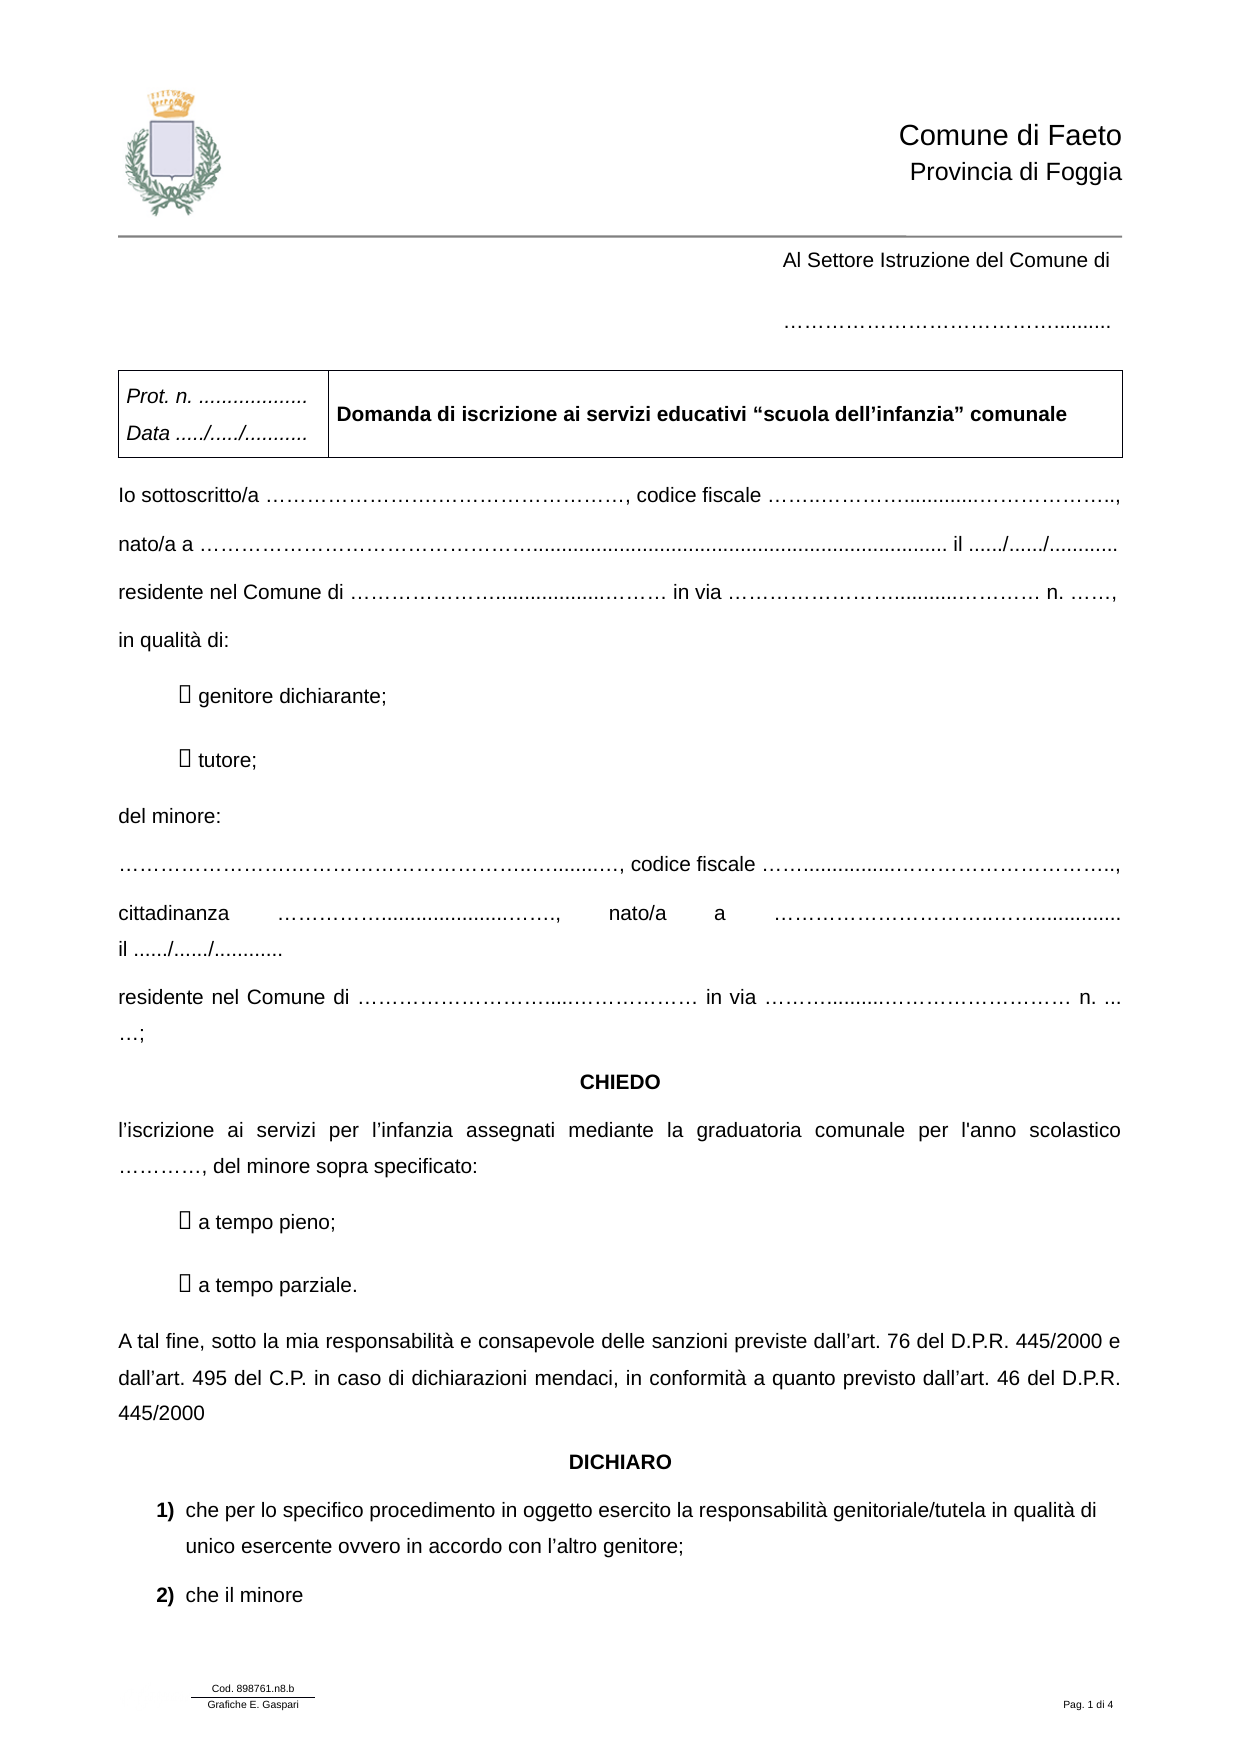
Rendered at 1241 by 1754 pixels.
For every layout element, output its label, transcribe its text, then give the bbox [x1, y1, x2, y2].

text A tal fine, sotto la mia responsabilità e consapevole delle sanzioni previste dall’art. 76 del D.P.R. 445/2000 e dall’art. 495 del C.P. in caso di dichiarazioni mendaci, in conformità a quanto previsto dall’art. 46 del D.P.R. 445/2000 [118, 1329, 1122, 1425]
text  tutore; [177, 740, 1122, 774]
text CHIEDO [118, 1069, 1122, 1093]
text l’iscrizione ai servizi per l’infanzia assegnati mediante la graduatoria comunale per l'anno scolastico …………, del minore sopra specificato: [118, 1118, 1122, 1178]
text nato/a a …………………………………………........................................................................ il ....../....../............ [118, 531, 1122, 555]
text  a tempo pieno; [177, 1202, 1122, 1236]
text del minore: [118, 804, 1122, 828]
text  genitore dichiarante; [177, 677, 1122, 711]
text Io sottoscritto/a …………………….………………………, codice fiscale ……..………….............……………….., [118, 483, 1122, 507]
text DICHIARO [118, 1450, 1122, 1474]
text  a tempo parziale. [177, 1266, 1122, 1300]
text ………………………………….......... [118, 309, 1122, 333]
table_header Prot. n. ................... Data ...../...../........... [119, 371, 328, 457]
text cittadinanza ……………......................……., nato/a a …………………………..……............... il ....../....../............ [118, 901, 1122, 961]
picture [122, 87, 224, 219]
text …………………….……………………………..…........…, codice fiscale ……................………………………….., [118, 852, 1122, 876]
text in qualità di: [118, 628, 1122, 652]
text residente nel Comune di ……………………….....……………… in via ………..........……………………… n. ...…; [118, 985, 1122, 1045]
text Al Settore Istruzione del Comune di [118, 248, 1122, 272]
list che per lo specifico procedimento in oggetto esercito la responsabilità genitoriale/tutela in qualità di unico esercente ovvero in accordo con l’altro genitore; [156, 1498, 1122, 1558]
text Nell'elenco degli allegati [242, 213, 602, 235]
text residente nel Comune di …………………...................……… in via ……………………...........………… n. ……, [118, 580, 1122, 604]
text Provincia di Foggia [224, 157, 1122, 185]
table_header Domanda di iscrizione ai servizi educativi “scuola dell’infanzia” comunale [329, 371, 1122, 457]
text Comune di Faeto [224, 118, 1122, 152]
list che il minore [156, 1582, 1122, 1606]
